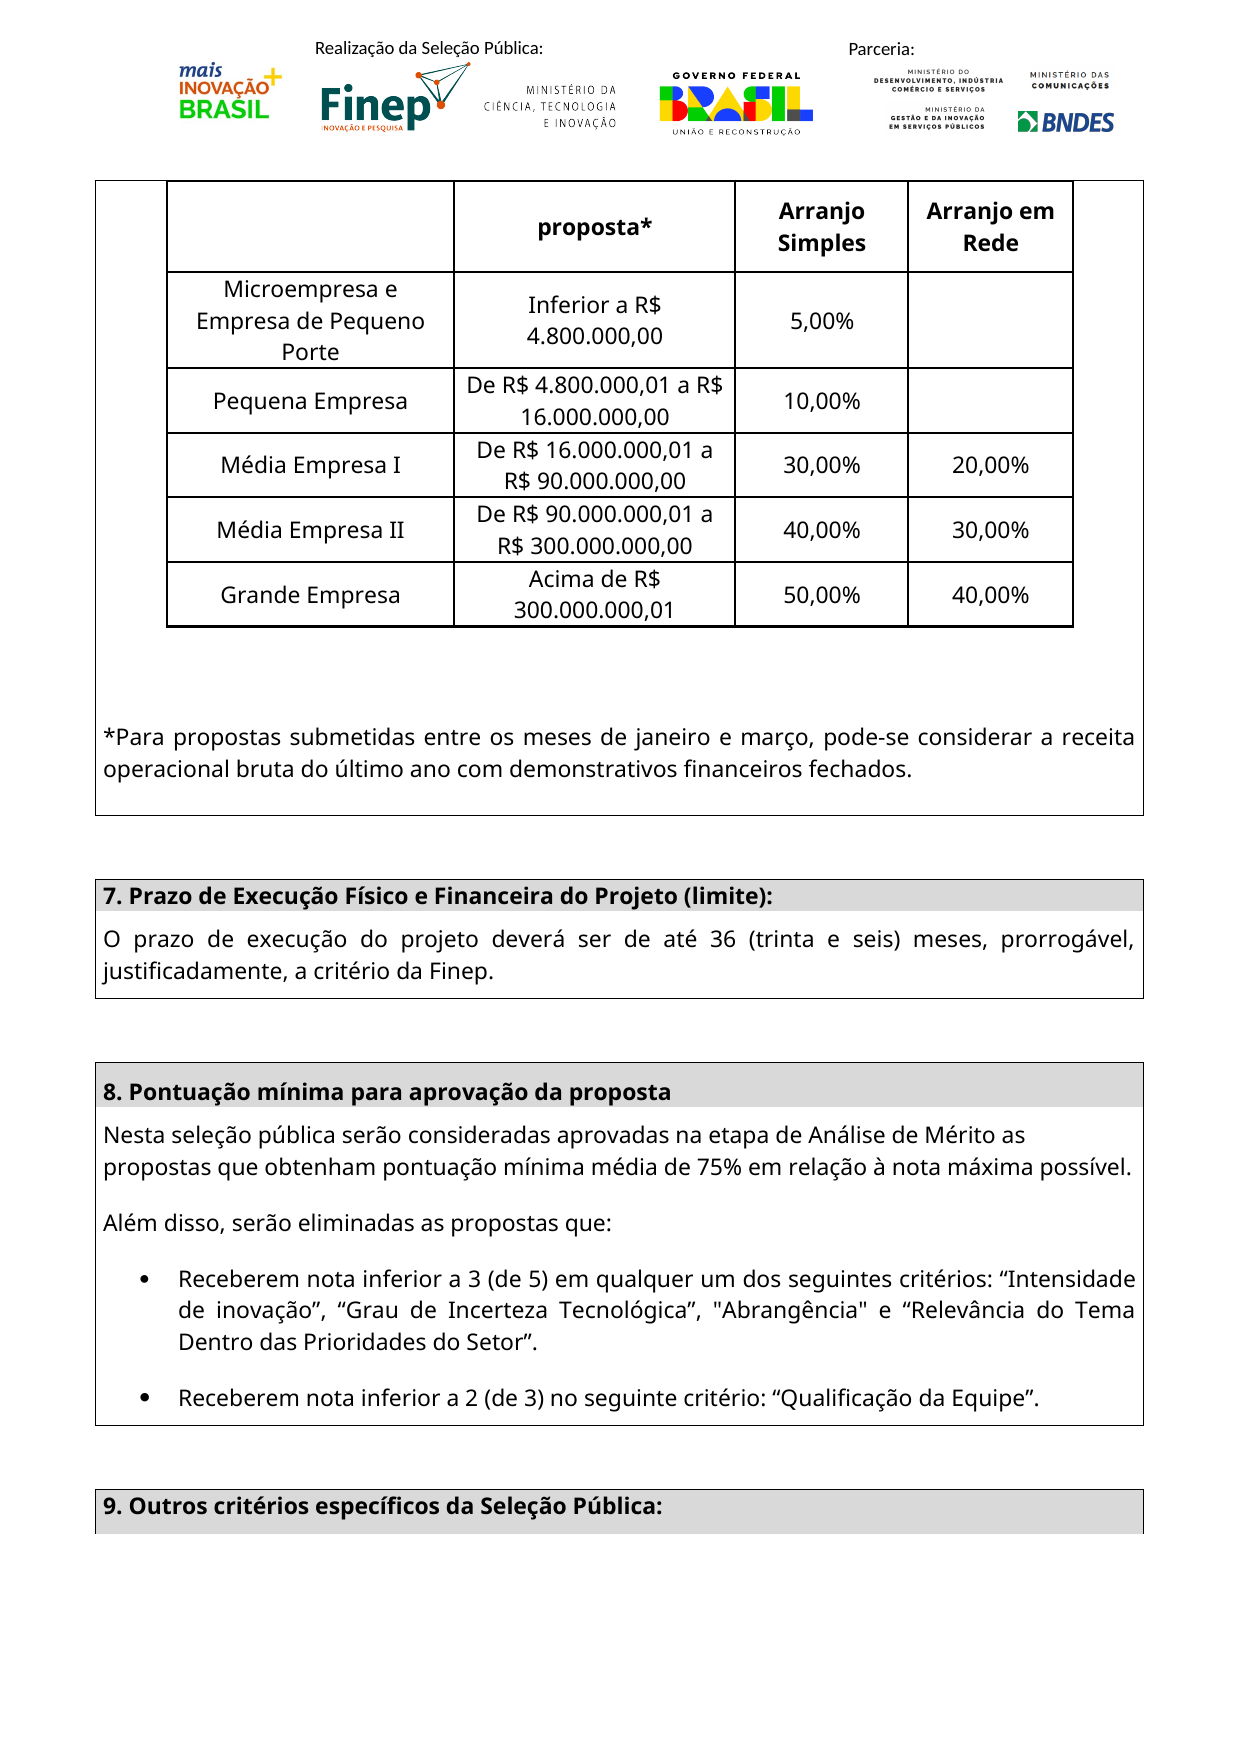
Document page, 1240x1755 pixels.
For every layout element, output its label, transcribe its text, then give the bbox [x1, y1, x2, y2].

table_cell [909, 273, 1072, 367]
table_cell 40,00% [736, 498, 907, 561]
table_cell De R$ 90.000.000,01 a R$ 300.000.000,00 [455, 498, 734, 561]
table_cell Pequena Empresa [168, 369, 453, 432]
table_cell 5,00% [736, 273, 907, 367]
table_header 7. Prazo de Execução Físico e Financeira do Projeto (limite): [96, 880, 1143, 911]
table_cell Arranjo em Rede [909, 182, 1072, 271]
table_cell 10,00% [736, 369, 907, 432]
table_header proposta* [455, 182, 734, 271]
table_cell Inferior a R$ 4.800.000,00 [455, 273, 734, 367]
table_cell 50,00% [736, 563, 907, 625]
table_cell 30,00% [736, 434, 907, 496]
table_cell De R$ 4.800.000,01 a R$ 16.000.000,00 [455, 369, 734, 432]
table_cell 40,00% [909, 563, 1072, 625]
table_header 9. Outros critérios específicos da Seleção Pública: [96, 1490, 1143, 1534]
table_cell 20,00% [909, 434, 1072, 496]
table_cell Microempresa e Empresa de Pequeno Porte [168, 273, 453, 367]
table_cell Nesta seleção pública serão consideradas aprovadas na etapa de Análise de Mérito as propostas que obtenham pontuação mínima média de 75% em relação à nota máxima possível. Além disso, serão eliminadas as propostas que: Receberem nota inferior a 3 (de 5) em qualquer um dos seguintes critérios: “Intensidade de inovação”, “Grau de Incerteza Tecnológica”, "Abrangência" e “Relevância do Tema Dentro das Prioridades do Setor”. Receberem nota inferior a 2 (de 3) no seguinte critério: “Qualificação da Equipe”. [96, 1107, 1143, 1425]
table_cell Arranjo Simples [736, 182, 907, 271]
table_cell Média Empresa II [168, 498, 453, 561]
table_header [168, 182, 453, 271]
table_cell Acima de R$ 300.000.000,01 [455, 563, 734, 625]
table_header 8. Pontuação mínima para aprovação da proposta [96, 1063, 1143, 1107]
table_cell Média Empresa I [168, 434, 453, 496]
table_cell Grande Empresa [168, 563, 453, 625]
table_cell 30,00% [909, 498, 1072, 561]
table_cell [909, 369, 1072, 432]
table_cell De R$ 16.000.000,01 a R$ 90.000.000,00 [455, 434, 734, 496]
table_cell *Para propostas submetidas entre os meses de janeiro e março, pode-se considerar a receita operacional bruta do último ano com demonstrativos financeiros fechados. [96, 181, 1143, 815]
table_cell O prazo de execução do projeto deverá ser de até 36 (trinta e seis) meses, prorrogável, justificadamente, a critério da Finep. [96, 911, 1143, 998]
